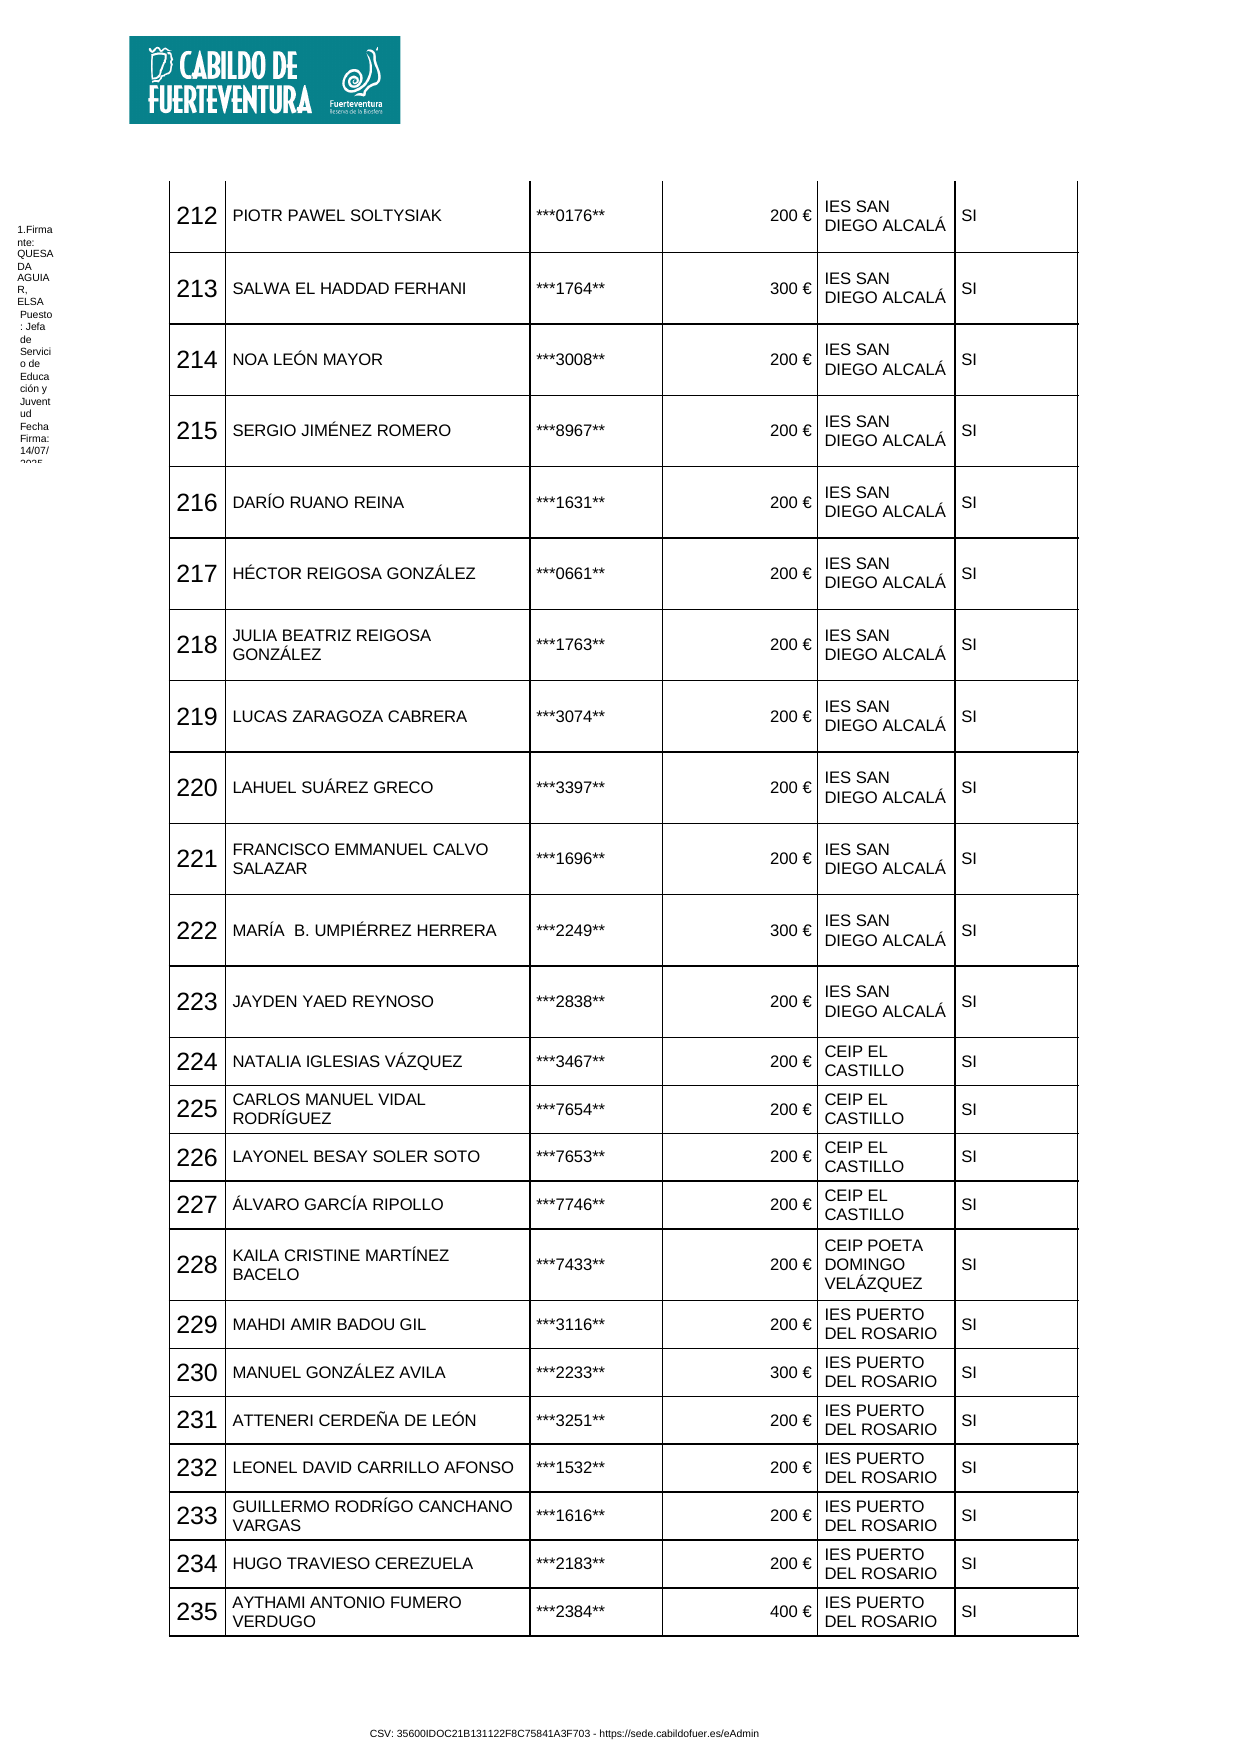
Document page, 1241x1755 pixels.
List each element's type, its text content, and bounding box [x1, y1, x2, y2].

table_cell GUILLERMO RODRÍGO CANCHANO VARGAS [226, 1493, 529, 1539]
table_header 200 € [663, 181, 817, 252]
table_cell ***2183** [531, 1541, 662, 1587]
table_cell 300 € [663, 1349, 817, 1396]
table_cell CARLOS MANUEL VIDAL RODRÍGUEZ [226, 1086, 529, 1132]
table_cell 200 € [663, 967, 817, 1036]
table_cell ATTENERI CERDEÑA DE LEÓN [226, 1397, 529, 1443]
table_cell 215 [170, 396, 225, 466]
table_cell 216 [170, 467, 225, 537]
table_cell IES SAN DIEGO ALCALÁ [818, 681, 954, 751]
table_cell IES SAN DIEGO ALCALÁ [818, 325, 954, 394]
table_cell ***3008** [531, 325, 662, 394]
table_cell 200 € [663, 1445, 817, 1491]
table_cell SI [956, 1397, 1077, 1443]
table_cell 228 [170, 1230, 225, 1299]
table_cell AYTHAMI ANTONIO FUMERO VERDUGO [226, 1589, 529, 1635]
table_cell ***2384** [531, 1589, 662, 1635]
table_cell ***1631** [531, 467, 662, 537]
table_cell 200 € [663, 1134, 817, 1180]
table_cell SI [956, 1493, 1077, 1539]
table_cell ***7746** [531, 1182, 662, 1228]
table_cell 200 € [663, 1086, 817, 1132]
table_cell IES PUERTO DEL ROSARIO [818, 1541, 954, 1587]
table_cell IES SAN DIEGO ALCALÁ [818, 895, 954, 965]
table_cell SI [956, 1541, 1077, 1587]
table_cell ***3074** [531, 681, 662, 751]
table_cell ***7433** [531, 1230, 662, 1299]
table_cell SI [956, 1086, 1077, 1132]
table_cell CEIP POETA DOMINGO VELÁZQUEZ [818, 1230, 954, 1299]
table_cell ***7654** [531, 1086, 662, 1132]
table_cell 200 € [663, 1301, 817, 1347]
table_cell ***8967** [531, 396, 662, 466]
table_cell SI [956, 325, 1077, 394]
table_cell SI [956, 1301, 1077, 1347]
table_cell ***2838** [531, 967, 662, 1036]
table_header SI [956, 181, 1077, 252]
table_cell 200 € [663, 539, 817, 608]
table_cell MANUEL GONZÁLEZ AVILA [226, 1349, 529, 1396]
table_cell IES SAN DIEGO ALCALÁ [818, 753, 954, 822]
table_cell ***1532** [531, 1445, 662, 1491]
table_cell 227 [170, 1182, 225, 1228]
table_cell IES SAN DIEGO ALCALÁ [818, 967, 954, 1036]
table_cell SI [956, 753, 1077, 822]
table_cell SI [956, 1038, 1077, 1084]
table_cell 217 [170, 539, 225, 608]
table_cell LEONEL DAVID CARRILLO AFONSO [226, 1445, 529, 1491]
table_cell JAYDEN YAED REYNOSO [226, 967, 529, 1036]
table_header IES SAN DIEGO ALCALÁ [818, 181, 954, 252]
table_cell NOA LEÓN MAYOR [226, 325, 529, 394]
table_cell 213 [170, 253, 225, 323]
table_cell SI [956, 253, 1077, 323]
table_cell ***1696** [531, 824, 662, 894]
table_cell 200 € [663, 753, 817, 822]
table_cell 200 € [663, 467, 817, 537]
table_cell ***0661** [531, 539, 662, 608]
table_cell DARÍO RUANO REINA [226, 467, 529, 537]
table_cell ***2233** [531, 1349, 662, 1396]
table_cell CEIP EL CASTILLO [818, 1086, 954, 1132]
table_cell 200 € [663, 824, 817, 894]
table_cell SI [956, 396, 1077, 466]
table_cell 226 [170, 1134, 225, 1180]
table_cell 230 [170, 1349, 225, 1396]
table_cell 229 [170, 1301, 225, 1347]
table_cell CEIP EL CASTILLO [818, 1182, 954, 1228]
table_cell 300 € [663, 253, 817, 323]
table_cell 222 [170, 895, 225, 965]
table_cell 234 [170, 1541, 225, 1587]
table_cell 224 [170, 1038, 225, 1084]
table_cell SI [956, 1445, 1077, 1491]
table_cell SI [956, 610, 1077, 680]
table_cell IES PUERTO DEL ROSARIO [818, 1301, 954, 1347]
table_cell HÉCTOR REIGOSA GONZÁLEZ [226, 539, 529, 608]
table_cell SI [956, 1589, 1077, 1635]
text Puesto: Jefa de Servicio de Educación y Juventud Fecha Firma: 14/07/2025 09:28:38 [20, 308, 53, 463]
table_cell ***3467** [531, 1038, 662, 1084]
table_cell SI [956, 824, 1077, 894]
table_cell IES PUERTO DEL ROSARIO [818, 1493, 954, 1539]
table_header 212 [170, 181, 225, 252]
table_cell 218 [170, 610, 225, 680]
table_cell 200 € [663, 1493, 817, 1539]
table_cell SI [956, 467, 1077, 537]
table_cell 200 € [663, 1541, 817, 1587]
table_cell NATALIA IGLESIAS VÁZQUEZ [226, 1038, 529, 1084]
table_cell CEIP EL CASTILLO [818, 1134, 954, 1180]
table_cell MARÍA B. UMPIÉRREZ HERRERA [226, 895, 529, 965]
table_cell SALWA EL HADDAD FERHANI [226, 253, 529, 323]
table_cell KAILA CRISTINE MARTÍNEZ BACELO [226, 1230, 529, 1299]
table_cell SI [956, 681, 1077, 751]
table_cell IES SAN DIEGO ALCALÁ [818, 467, 954, 537]
table_cell ***3251** [531, 1397, 662, 1443]
table_cell SI [956, 895, 1077, 965]
table_cell FRANCISCO EMMANUEL CALVO SALAZAR [226, 824, 529, 894]
table_cell ***7653** [531, 1134, 662, 1180]
table_cell 200 € [663, 1230, 817, 1299]
table_cell 235 [170, 1589, 225, 1635]
table_cell JULIA BEATRIZ REIGOSA GONZÁLEZ [226, 610, 529, 680]
table_header PIOTR PAWEL SOLTYSIAK [226, 181, 529, 252]
table_cell 221 [170, 824, 225, 894]
table_cell 223 [170, 967, 225, 1036]
table_cell IES PUERTO DEL ROSARIO [818, 1445, 954, 1491]
table_cell ***3116** [531, 1301, 662, 1347]
table_cell 200 € [663, 681, 817, 751]
table_cell SI [956, 539, 1077, 608]
table_cell IES SAN DIEGO ALCALÁ [818, 396, 954, 466]
table_cell LAHUEL SUÁREZ GRECO [226, 753, 529, 822]
table_cell MAHDI AMIR BADOU GIL [226, 1301, 529, 1347]
table_cell 200 € [663, 325, 817, 394]
table_cell 200 € [663, 1182, 817, 1228]
table_cell 219 [170, 681, 225, 751]
table_cell IES PUERTO DEL ROSARIO [818, 1589, 954, 1635]
table_cell IES PUERTO DEL ROSARIO [818, 1397, 954, 1443]
table_cell IES SAN DIEGO ALCALÁ [818, 610, 954, 680]
table_cell IES SAN DIEGO ALCALÁ [818, 824, 954, 894]
table_cell SI [956, 1349, 1077, 1396]
table_cell 200 € [663, 1038, 817, 1084]
table_cell 400 € [663, 1589, 817, 1635]
table_cell 231 [170, 1397, 225, 1443]
table_cell CEIP EL CASTILLO [818, 1038, 954, 1084]
table_cell HUGO TRAVIESO CEREZUELA [226, 1541, 529, 1587]
table_cell 232 [170, 1445, 225, 1491]
table_cell SERGIO JIMÉNEZ ROMERO [226, 396, 529, 466]
table_cell 214 [170, 325, 225, 394]
table_cell IES SAN DIEGO ALCALÁ [818, 253, 954, 323]
table_cell 300 € [663, 895, 817, 965]
table_cell IES SAN DIEGO ALCALÁ [818, 539, 954, 608]
table_cell LUCAS ZARAGOZA CABRERA [226, 681, 529, 751]
table_cell SI [956, 1182, 1077, 1228]
table_header ***0176** [531, 181, 662, 252]
table_cell ***1763** [531, 610, 662, 680]
table_cell 200 € [663, 1397, 817, 1443]
table_cell 220 [170, 753, 225, 822]
table_cell SI [956, 967, 1077, 1036]
table_cell 200 € [663, 396, 817, 466]
table_cell ÁLVARO GARCÍA RIPOLLO [226, 1182, 529, 1228]
table_cell IES PUERTO DEL ROSARIO [818, 1349, 954, 1396]
table_cell 225 [170, 1086, 225, 1132]
table_cell SI [956, 1230, 1077, 1299]
table_cell ***1616** [531, 1493, 662, 1539]
table_cell ***3397** [531, 753, 662, 822]
table_cell LAYONEL BESAY SOLER SOTO [226, 1134, 529, 1180]
table_cell SI [956, 1134, 1077, 1180]
table_cell ***1764** [531, 253, 662, 323]
table_cell 233 [170, 1493, 225, 1539]
table_cell 200 € [663, 610, 817, 680]
text 1.Firmante: QUESADA AGUIAR, ELSA [17, 224, 54, 308]
table_cell ***2249** [531, 895, 662, 965]
